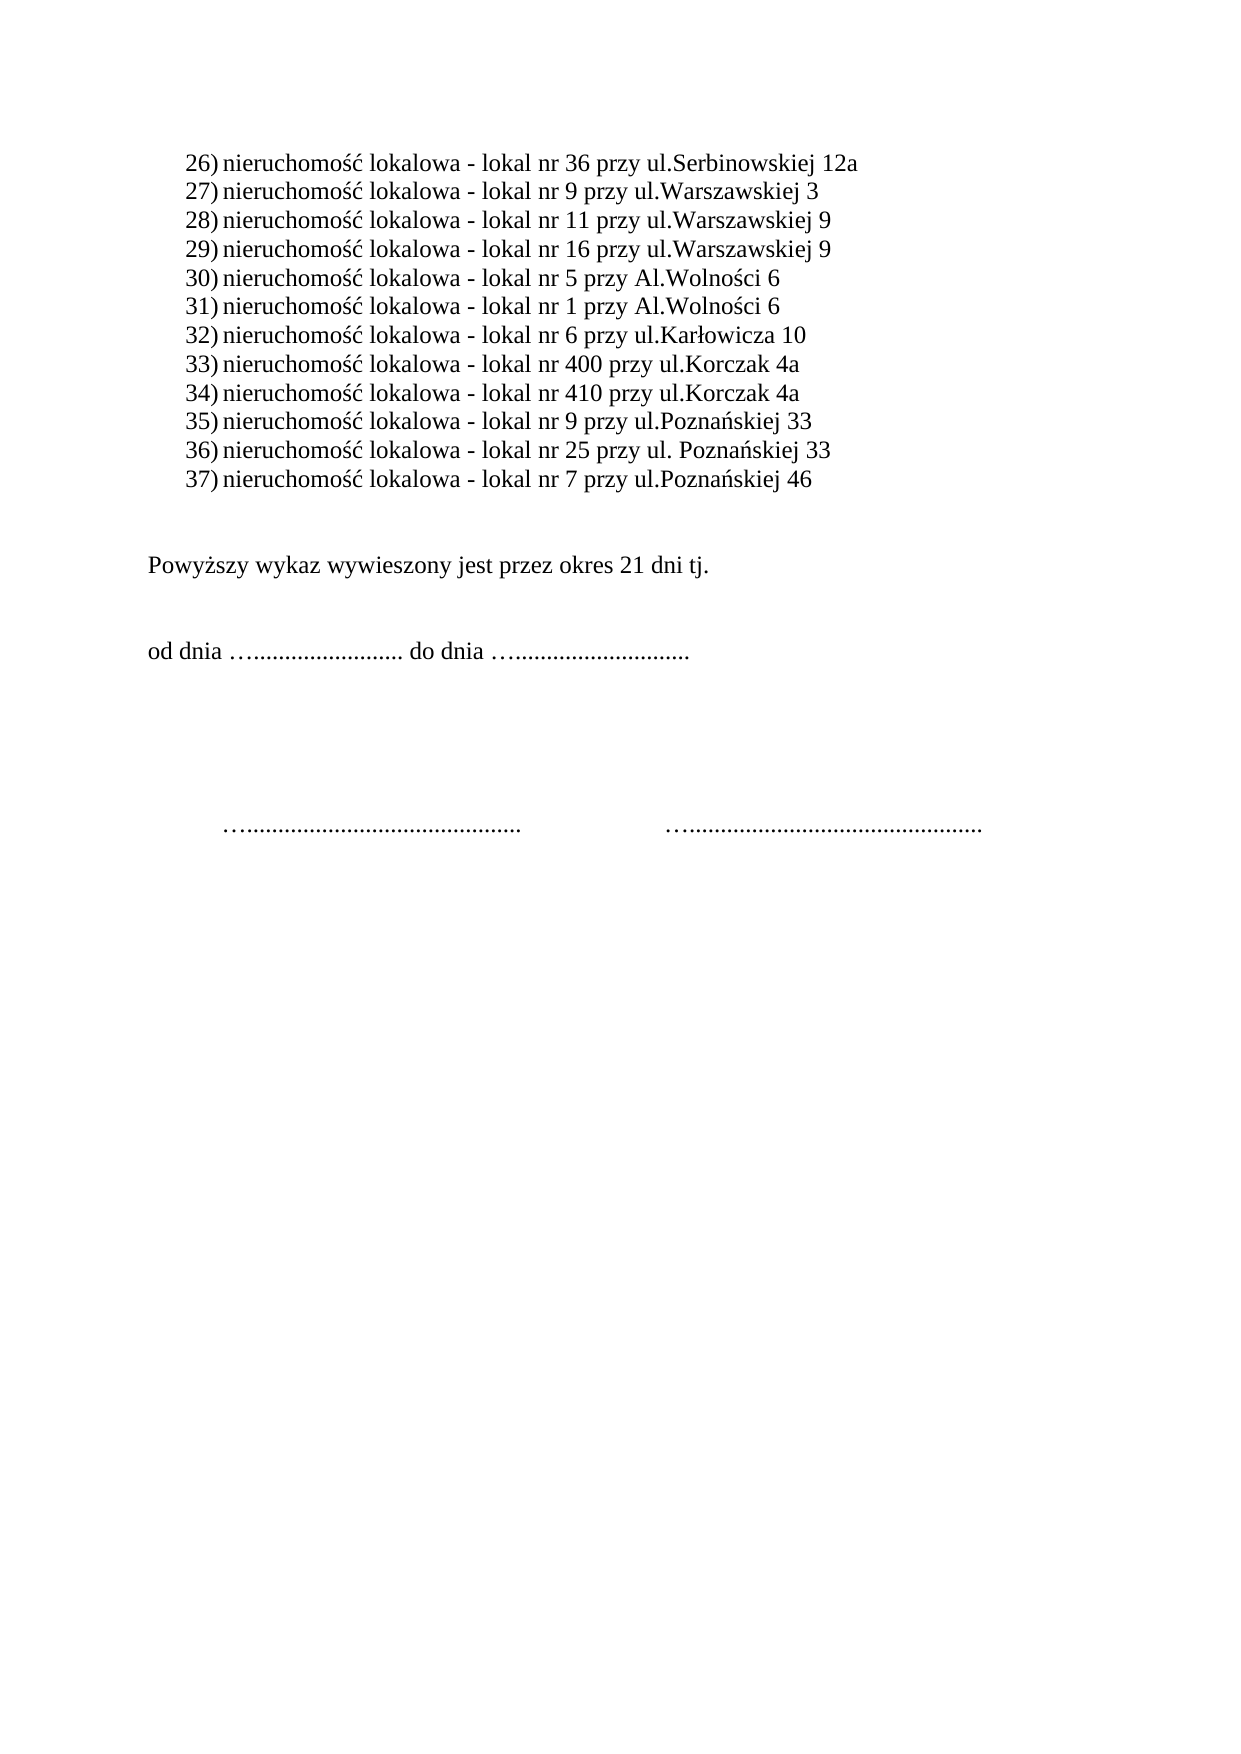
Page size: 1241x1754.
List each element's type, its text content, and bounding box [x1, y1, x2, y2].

list nieruchomość lokalowa - lokal nr 16 przy ul.Warszawskiej 9 [185, 234, 1093, 263]
list nieruchomość lokalowa - lokal nr 11 przy ul.Warszawskiej 9 [185, 205, 1093, 234]
list nieruchomość lokalowa - lokal nr 1 przy Al.Wolności 6 [185, 291, 1093, 320]
list nieruchomość lokalowa - lokal nr 6 przy ul.Karłowicza 10 [185, 320, 1093, 349]
text Powyższy wykaz wywieszony jest przez okres 21 dni tj. [148, 550, 1093, 579]
list nieruchomość lokalowa - lokal nr 400 przy ul.Korczak 4a [185, 349, 1093, 378]
list nieruchomość lokalowa - lokal nr 7 przy ul.Poznańskiej 46 [185, 464, 1093, 493]
list nieruchomość lokalowa - lokal nr 5 przy Al.Wolności 6 [185, 263, 1093, 291]
text …............................................ …............................................... [148, 809, 1093, 838]
list nieruchomość lokalowa - lokal nr 36 przy ul.Serbinowskiej 12a [185, 148, 1093, 176]
list nieruchomość lokalowa - lokal nr 410 przy ul.Korczak 4a [185, 378, 1093, 406]
text od dnia …........................ do dnia …............................ [148, 636, 1093, 665]
list nieruchomość lokalowa - lokal nr 25 przy ul. Poznańskiej 33 [185, 435, 1093, 464]
list nieruchomość lokalowa - lokal nr 9 przy ul.Poznańskiej 33 [185, 406, 1093, 435]
list nieruchomość lokalowa - lokal nr 9 przy ul.Warszawskiej 3 [185, 176, 1093, 205]
